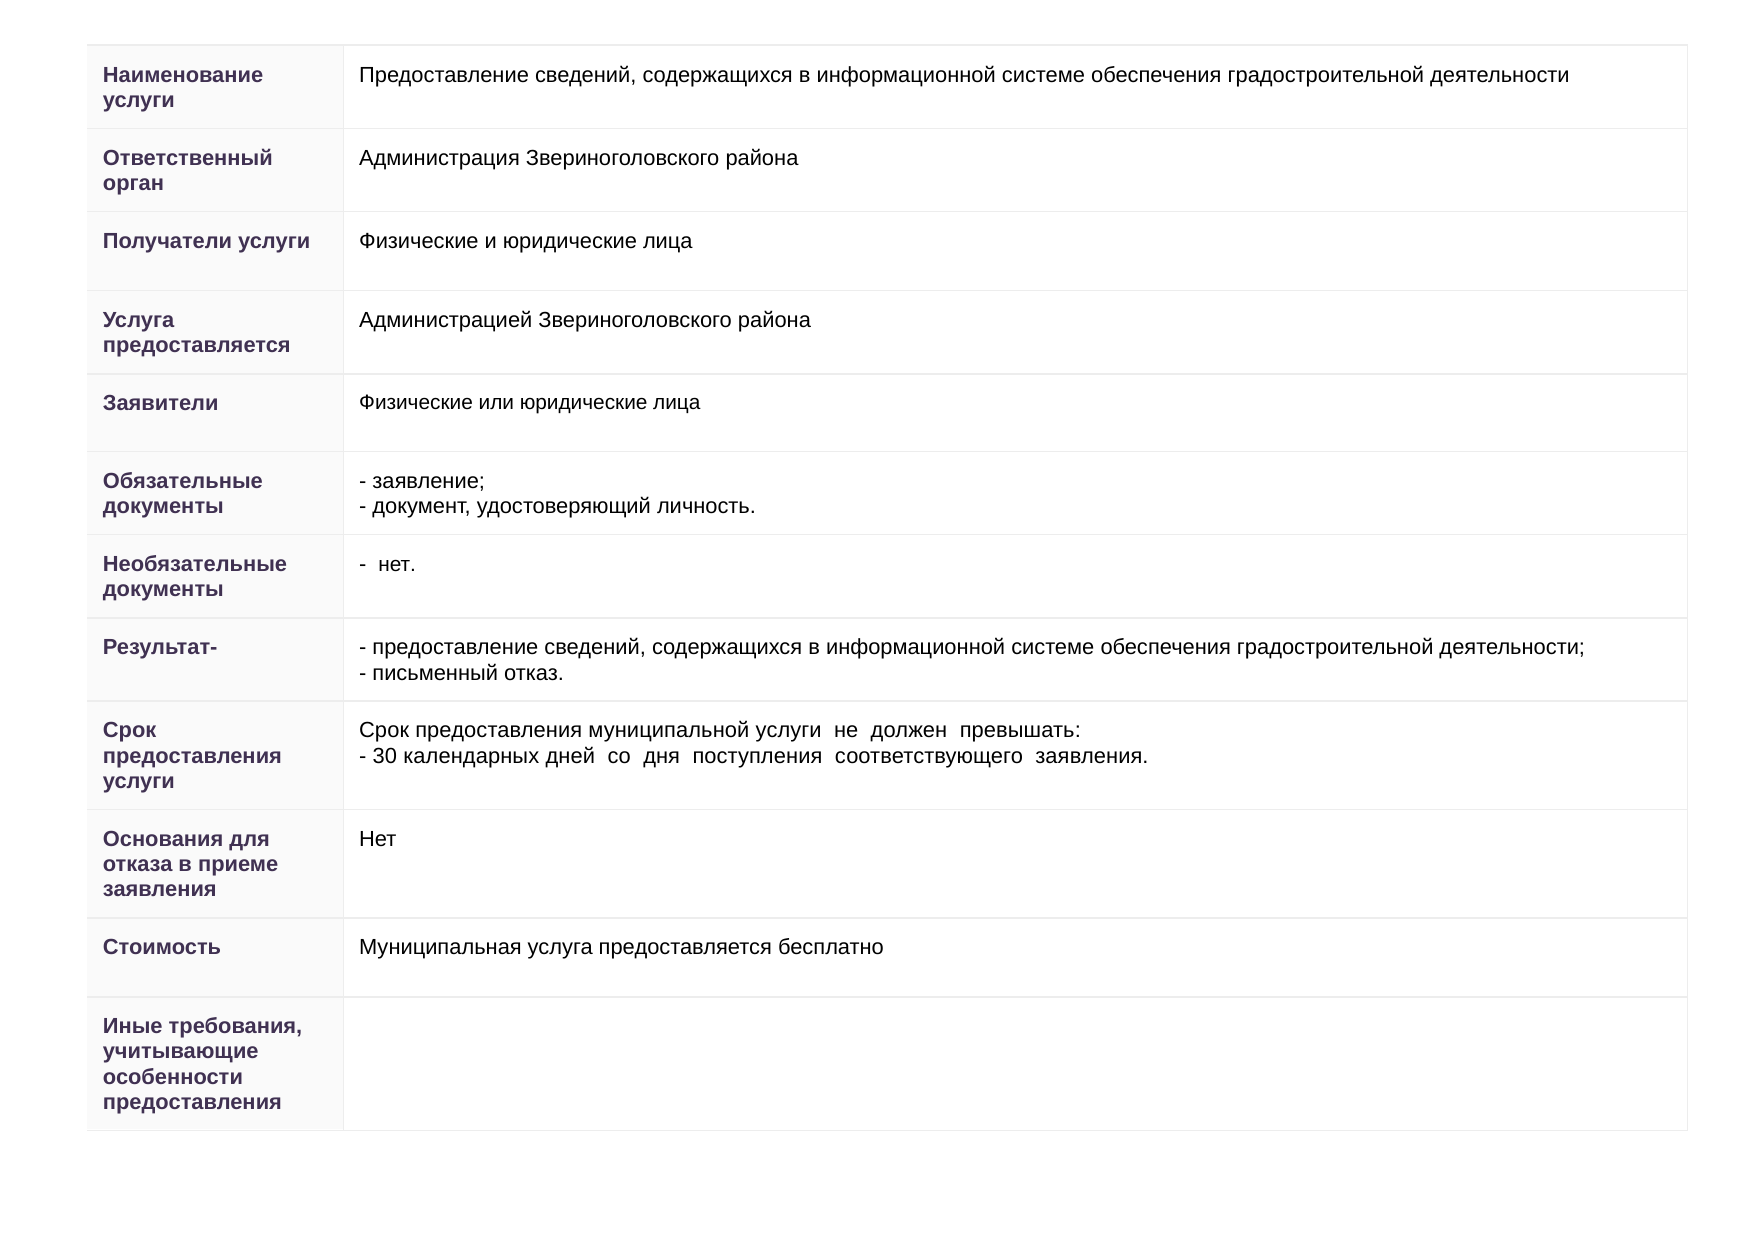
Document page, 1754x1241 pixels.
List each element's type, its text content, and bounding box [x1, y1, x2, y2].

table_cell - заявление; - документ, удостоверяющий личность. [344, 452, 1687, 534]
table_cell Стоимость [87, 919, 343, 996]
table_cell Необязательные документы [87, 535, 343, 617]
table_cell Нет [344, 810, 1687, 917]
table_cell Заявители [87, 375, 343, 451]
table_cell Получатели услуги [87, 212, 343, 290]
table_cell Ответственный орган [87, 129, 343, 211]
table_cell Срок предоставления муниципальной услуги не должен превышать: - 30 календарных дней со дня поступления соответствующего заявления. [344, 702, 1687, 809]
table_cell Основания для отказа в приеме заявления [87, 810, 343, 917]
table_cell - нет. [344, 535, 1687, 617]
table_cell Администрацией Звериноголовского района [344, 291, 1687, 373]
table_cell Муниципальная услуга предоставляется бесплатно [344, 919, 1687, 996]
table_cell Результат- [87, 619, 343, 700]
table_cell Иные требования, учитывающие особенности предоставления [87, 998, 343, 1129]
table_header Предоставление сведений, содержащихся в информационной системе обеспечения градостроительной деятельности [344, 46, 1687, 128]
table_cell Срок предоставления услуги [87, 702, 343, 809]
table_cell Физические и юридические лица [344, 212, 1687, 290]
table_cell Обязательные документы [87, 452, 343, 534]
table_cell Администрация Звериноголовского района [344, 129, 1687, 211]
table_cell [344, 998, 1687, 1129]
table_header Наименование услуги [87, 46, 343, 128]
table_cell Физические или юридические лица [344, 375, 1687, 451]
table_cell Услуга предоставляется [87, 291, 343, 373]
table_cell - предоставление сведений, содержащихся в информационной системе обеспечения градостроительной деятельности; - письменный отказ. [344, 619, 1687, 700]
